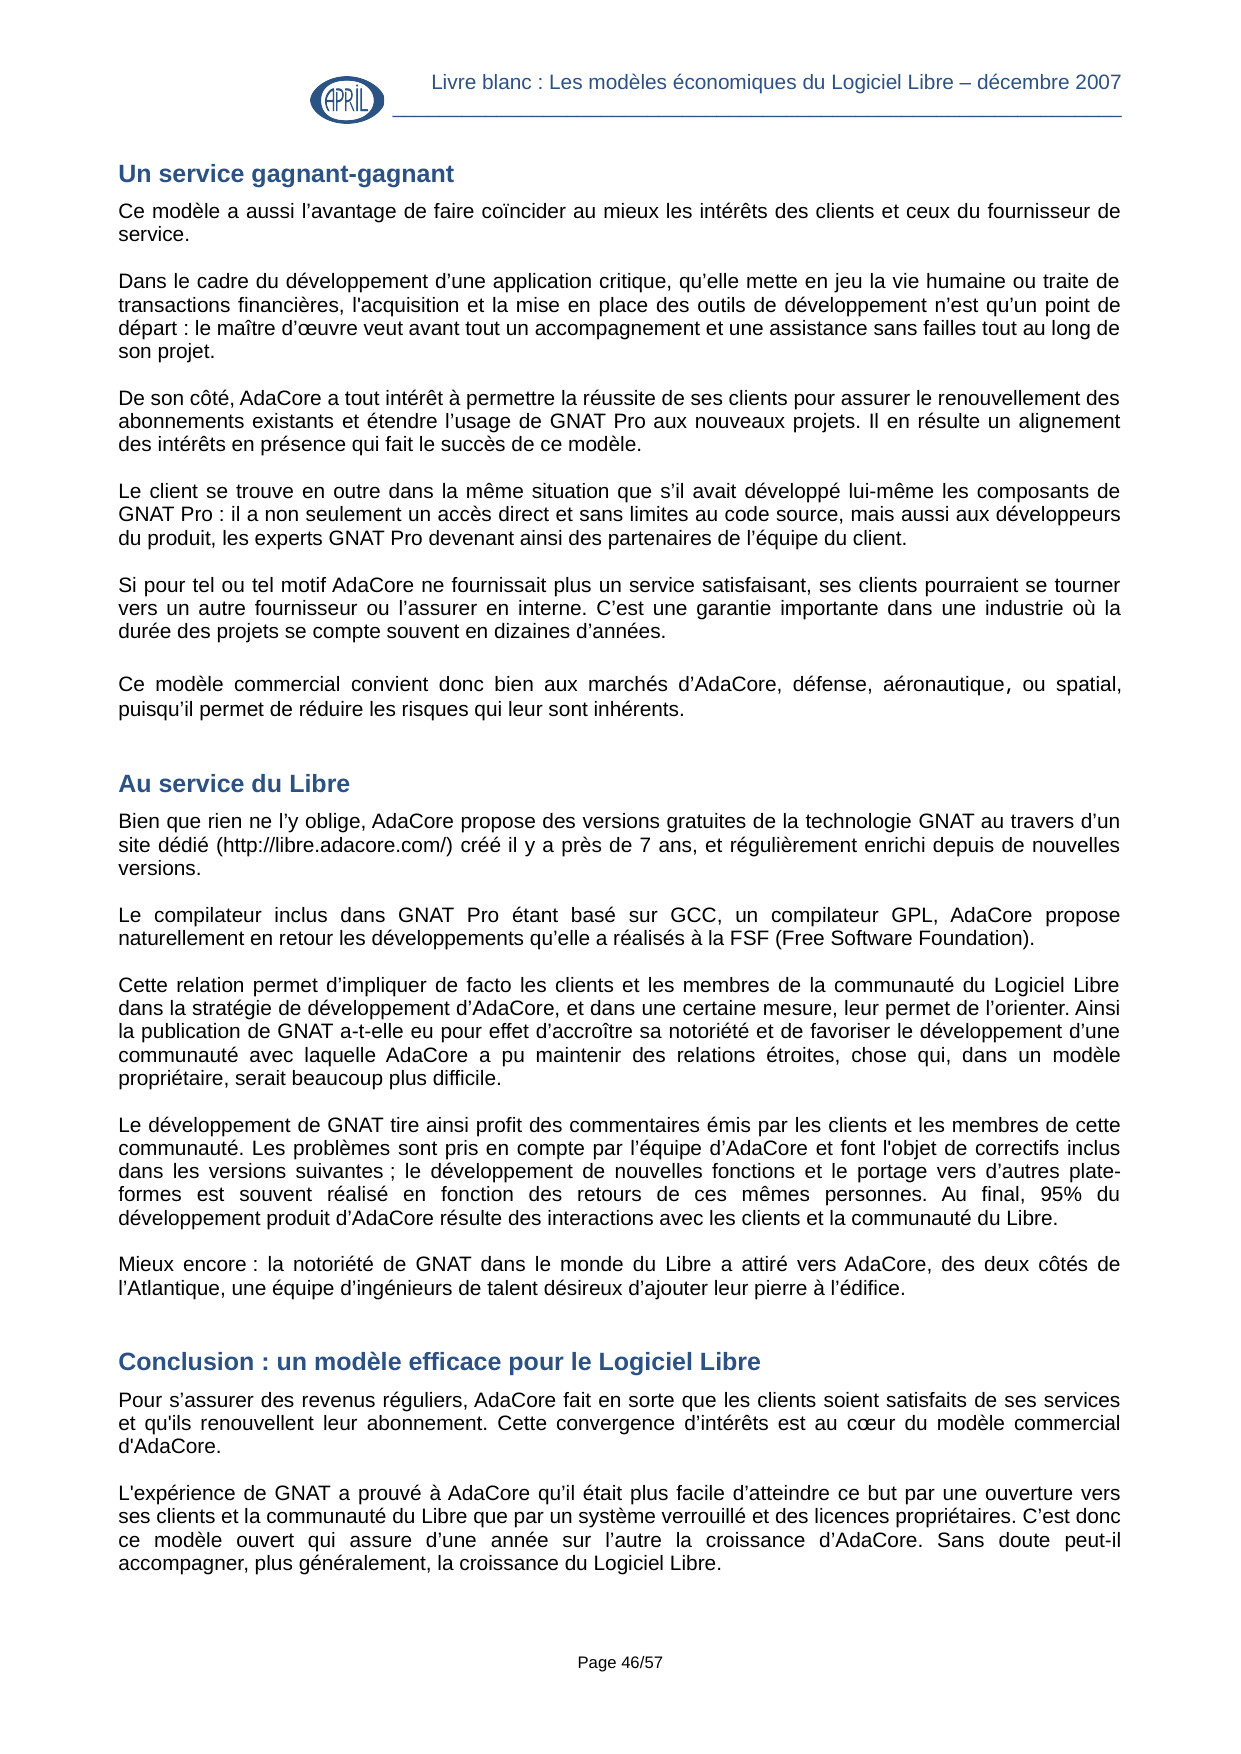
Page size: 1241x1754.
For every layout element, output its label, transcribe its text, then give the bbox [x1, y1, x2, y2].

subtitle Au service du Libre [118, 769, 1122, 797]
text Dans le cadre du développement d’une application critique, qu’elle mette en jeu la vie humaine ou traite de transactions financières, l'acquisition et la mise en place des outils de développement n’est qu’un point de départ : le maître d’œuvre veut avant tout un accompagnement et une assistance sans failles tout au long de son projet. [118, 270, 1122, 363]
subtitle Un service gagnant-gagnant [118, 159, 1122, 187]
text Ce modèle a aussi l’avantage de faire coïncider au mieux les intérêts des clients et ceux du fournisseur de service. [118, 200, 1122, 246]
text Si pour tel ou tel motif AdaCore ne fournissait plus un service satisfaisant, ses clients pourraient se tourner vers un autre fournisseur ou l’assurer en interne. C’est une garantie importante dans une industrie où la durée des projets se compte souvent en dizaines d’années. [118, 573, 1122, 643]
text Ce modèle commercial convient donc bien aux marchés d’AdaCore, défense, aéronautique, ou spatial, puisqu’il permet de réduire les risques qui leur sont inhérents. [118, 666, 1122, 721]
text Le client se trouve en outre dans la même situation que s’il avait développé lui-même les composants de GNAT Pro : il a non seulement un accès direct et sans limites au code source, mais aussi aux développeurs du produit, les experts GNAT Pro devenant ainsi des partenaires de l’équipe du client. [118, 480, 1122, 549]
text Bien que rien ne l’y oblige, AdaCore propose des versions gratuites de la technologie GNAT au travers d’un site dédié (http://libre.adacore.com/) créé il y a près de 7 ans, et régulièrement enrichi depuis de nouvelles versions. [118, 810, 1122, 880]
subtitle Conclusion : un modèle efficace pour le Logiciel Libre [118, 1348, 1122, 1376]
picture [310, 76, 385, 124]
text De son côté, AdaCore a tout intérêt à permettre la réussite de ses clients pour assurer le renouvellement des abonnements existants et étendre l’usage de GNAT Pro aux nouveaux projets. Il en résulte un alignement des intérêts en présence qui fait le succès de ce modèle. [118, 386, 1122, 456]
text Mieux encore : la notoriété de GNAT dans le monde du Libre a attiré vers AdaCore, des deux côtés de l’Atlantique, une équipe d’ingénieurs de talent désireux d’ajouter leur pierre à l’édifice. [118, 1253, 1122, 1299]
text L'expérience de GNAT a prouvé à AdaCore qu’il était plus facile d’atteindre ce but par une ouverture vers ses clients et la communauté du Libre que par un système verrouillé et des licences propriétaires. C’est donc ce modèle ouvert qui assure d’une année sur l’autre la croissance d’AdaCore. Sans doute peut-il accompagner, plus généralement, la croissance du Logiciel Libre. [118, 1482, 1122, 1575]
text Cette relation permet d’impliquer de facto les clients et les membres de la communauté du Logiciel Libre dans la stratégie de développement d’AdaCore, et dans une certaine mesure, leur permet de l’orienter. Ainsi la publication de GNAT a-t-elle eu pour effet d’accroître sa notoriété et de favoriser le développement d’une communauté avec laquelle AdaCore a pu maintenir des relations étroites, chose qui, dans un modèle propriétaire, serait beaucoup plus difficile. [118, 973, 1122, 1089]
text Pour s’assurer des revenus réguliers, AdaCore fait en sorte que les clients soient satisfaits de ses services et qu'ils renouvellent leur abonnement. Cette convergence d’intérêts est au cœur du modèle commercial d'AdaCore. [118, 1388, 1122, 1458]
text Le développement de GNAT tire ainsi profit des commentaires émis par les clients et les membres de cette communauté. Les problèmes sont pris en compte par l’équipe d’AdaCore et font l'objet de correctifs inclus dans les versions suivantes ; le développement de nouvelles fonctions et le portage vers d’autres plate-formes est souvent réalisé en fonction des retours de ces mêmes personnes. Au final, 95% du développement produit d’AdaCore résulte des interactions avec les clients et la communauté du Libre. [118, 1113, 1122, 1229]
text Le compilateur inclus dans GNAT Pro étant basé sur GCC, un compilateur GPL, AdaCore propose naturellement en retour les développements qu’elle a réalisés à la FSF (Free Software Foundation). [118, 903, 1122, 950]
